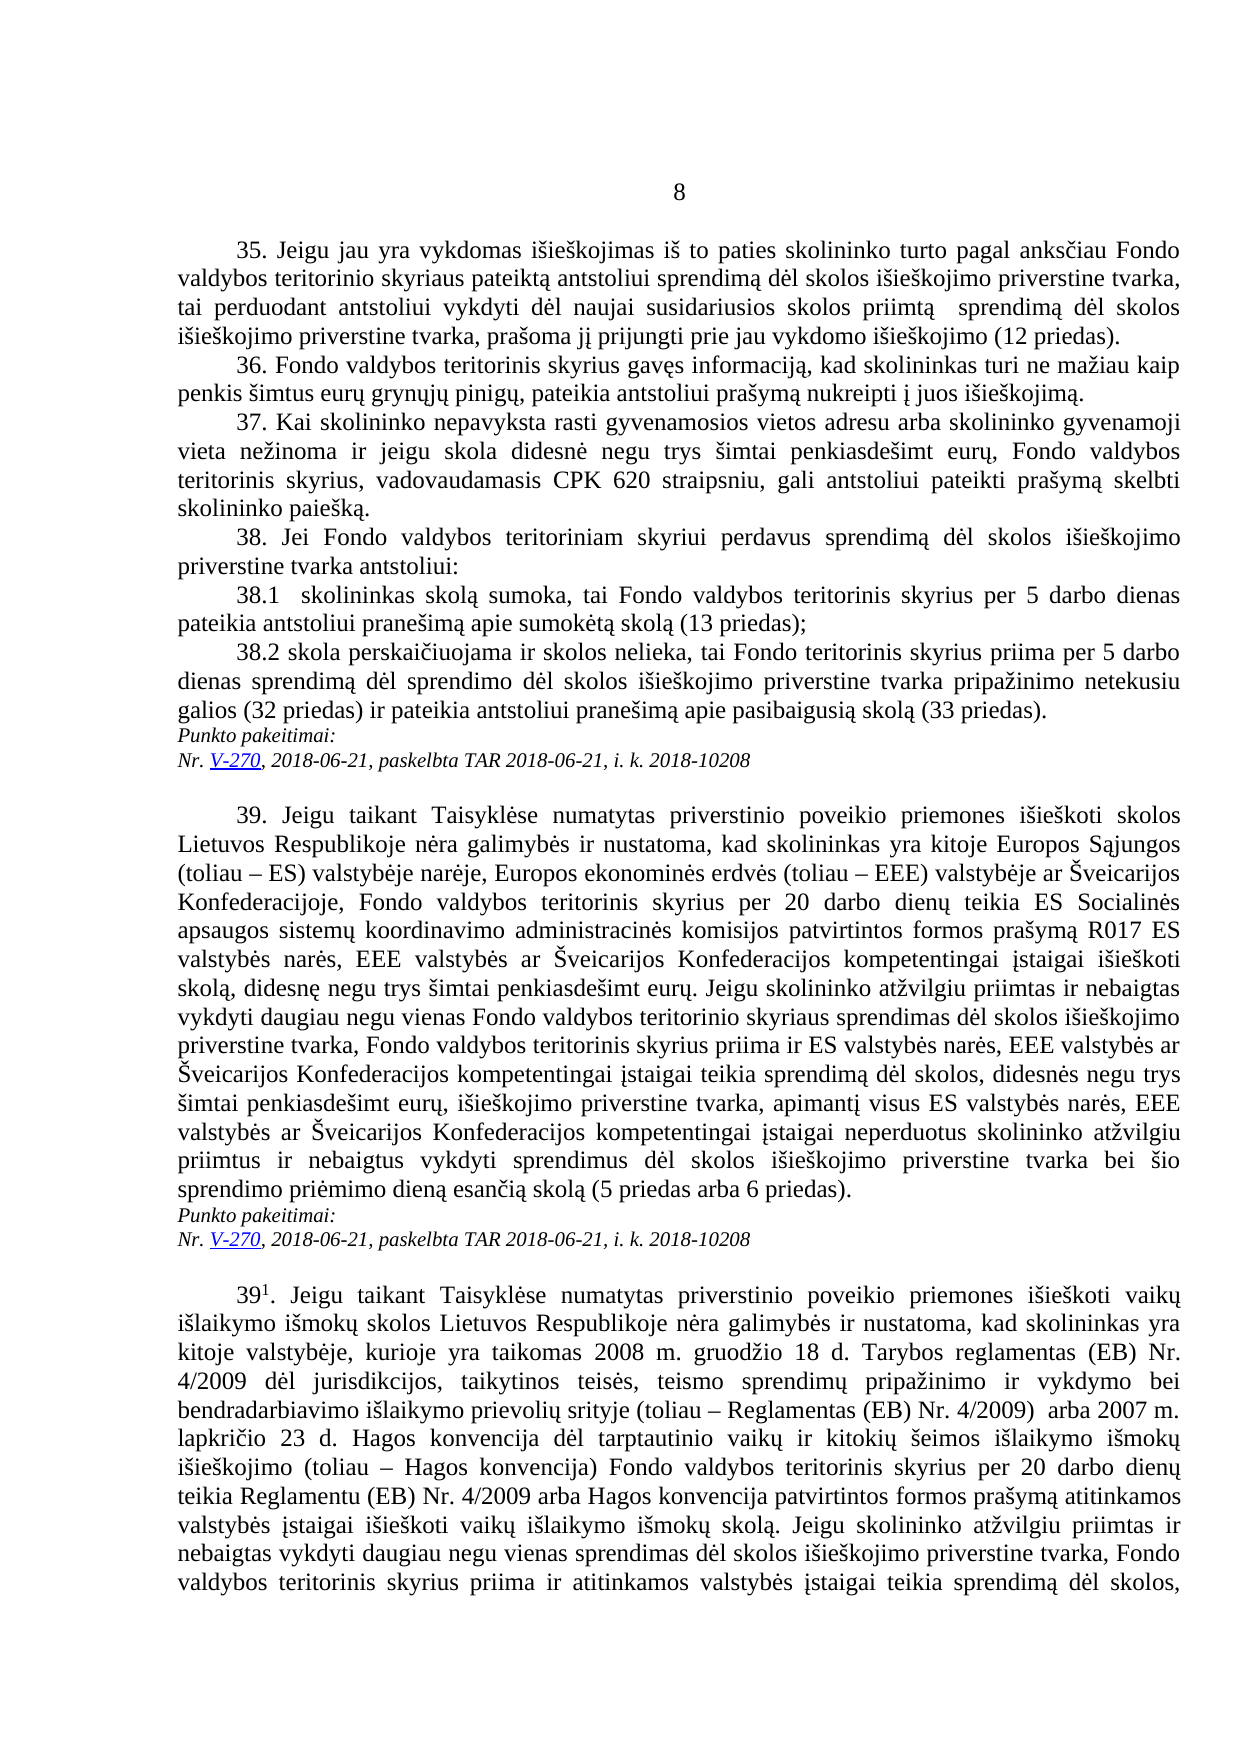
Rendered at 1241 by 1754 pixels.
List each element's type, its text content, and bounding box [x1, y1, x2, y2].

text Punkto pakeitimai: [177, 1203, 1181, 1227]
text 39. Jeigu taikant Taisyklėse numatytas priverstinio poveikio priemones išieškoti skolos Lietuvos Respublikoje nėra galimybės ir nustatoma, kad skolininkas yra kitoje Europos Sąjungos (toliau – ES) valstybėje narėje, Europos ekonominės erdvės (toliau – EEE) valstybėje ar Šveicarijos Konfederacijoje, Fondo valdybos teritorinis skyrius per 20 darbo dienų teikia ES Socialinės apsaugos sistemų koordinavimo administracinės komisijos patvirtintos formos prašymą R017 ES valstybės narės, EEE valstybės ar Šveicarijos Konfederacijos kompetentingai įstaigai išieškoti skolą, didesnę negu trys šimtai penkiasdešimt eurų. Jeigu skolininko atžvilgiu priimtas ir nebaigtas vykdyti daugiau negu vienas Fondo valdybos teritorinio skyriaus sprendimas dėl skolos išieškojimo priverstine tvarka, Fondo valdybos teritorinis skyrius priima ir ES valstybės narės, EEE valstybės ar Šveicarijos Konfederacijos kompetentingai įstaigai teikia sprendimą dėl skolos, didesnės negu trys šimtai penkiasdešimt eurų, išieškojimo priverstine tvarka, apimantį visus ES valstybės narės, EEE valstybės ar Šveicarijos Konfederacijos kompetentingai įstaigai neperduotus skolininko atžvilgiu priimtus ir nebaigtus vykdyti sprendimus dėl skolos išieškojimo priverstine tvarka bei šio sprendimo priėmimo dieną esančią skolą (5 priedas arba 6 priedas). [177, 800, 1181, 1203]
text 391. Jeigu taikant Taisyklėse numatytas priverstinio poveikio priemones išieškoti vaikų išlaikymo išmokų skolos Lietuvos Respublikoje nėra galimybės ir nustatoma, kad skolininkas yra kitoje valstybėje, kurioje yra taikomas 2008 m. gruodžio 18 d. Tarybos reglamentas (EB) Nr. 4/2009 dėl jurisdikcijos, taikytinos teisės, teismo sprendimų pripažinimo ir vykdymo bei bendradarbiavimo išlaikymo prievolių srityje (toliau – Reglamentas (EB) Nr. 4/2009) arba 2007 m. lapkričio 23 d. Hagos konvencija dėl tarptautinio vaikų ir kitokių šeimos išlaikymo išmokų išieškojimo (toliau – Hagos konvencija) Fondo valdybos teritorinis skyrius per 20 darbo dienų teikia Reglamentu (EB) Nr. 4/2009 arba Hagos konvencija patvirtintos formos prašymą atitinkamos valstybės įstaigai išieškoti vaikų išlaikymo išmokų skolą. Jeigu skolininko atžvilgiu priimtas ir nebaigtas vykdyti daugiau negu vienas sprendimas dėl skolos išieškojimo priverstine tvarka, Fondo valdybos teritorinis skyrius priima ir atitinkamos valstybės įstaigai teikia sprendimą dėl skolos, [177, 1280, 1181, 1596]
text Nr. V-270, 2018-06-21, paskelbta TAR 2018-06-21, i. k. 2018-10208 [177, 747, 1181, 772]
text 37. Kai skolininko nepavyksta rasti gyvenamosios vietos adresu arba skolininko gyvenamoji vieta nežinoma ir jeigu skola didesnė negu trys šimtai penkiasdešimt eurų, Fondo valdybos teritorinis skyrius, vadovaudamasis CPK 620 straipsniu, gali antstoliui pateikti prašymą skelbti skolininko paiešką. [177, 407, 1181, 522]
text Nr. V-270, 2018-06-21, paskelbta TAR 2018-06-21, i. k. 2018-10208 [177, 1227, 1181, 1251]
text 35. Jeigu jau yra vykdomas išieškojimas iš to paties skolininko turto pagal anksčiau Fondo valdybos teritorinio skyriaus pateiktą antstoliui sprendimą dėl skolos išieškojimo priverstine tvarka, tai perduodant antstoliui vykdyti dėl naujai susidariusios skolos priimtą sprendimą dėl skolos išieškojimo priverstine tvarka, prašoma jį prijungti prie jau vykdomo išieškojimo (12 priedas). [177, 235, 1181, 350]
text Punkto pakeitimai: [177, 723, 1181, 747]
text 38.2 skola perskaičiuojama ir skolos nelieka, tai Fondo teritorinis skyrius priima per 5 darbo dienas sprendimą dėl sprendimo dėl skolos išieškojimo priverstine tvarka pripažinimo netekusiu galios (32 priedas) ir pateikia antstoliui pranešimą apie pasibaigusią skolą (33 priedas). [177, 637, 1181, 723]
text 38. Jei Fondo valdybos teritoriniam skyriui perdavus sprendimą dėl skolos išieškojimo priverstine tvarka antstoliui: [177, 522, 1181, 580]
text 36. Fondo valdybos teritorinis skyrius gavęs informaciją, kad skolininkas turi ne mažiau kaip penkis šimtus eurų grynųjų pinigų, pateikia antstoliui prašymą nukreipti į juos išieškojimą. [177, 350, 1181, 407]
text 38.1 skolininkas skolą sumoka, tai Fondo valdybos teritorinis skyrius per 5 darbo dienas pateikia antstoliui pranešimą apie sumokėtą skolą (13 priedas); [177, 580, 1181, 637]
